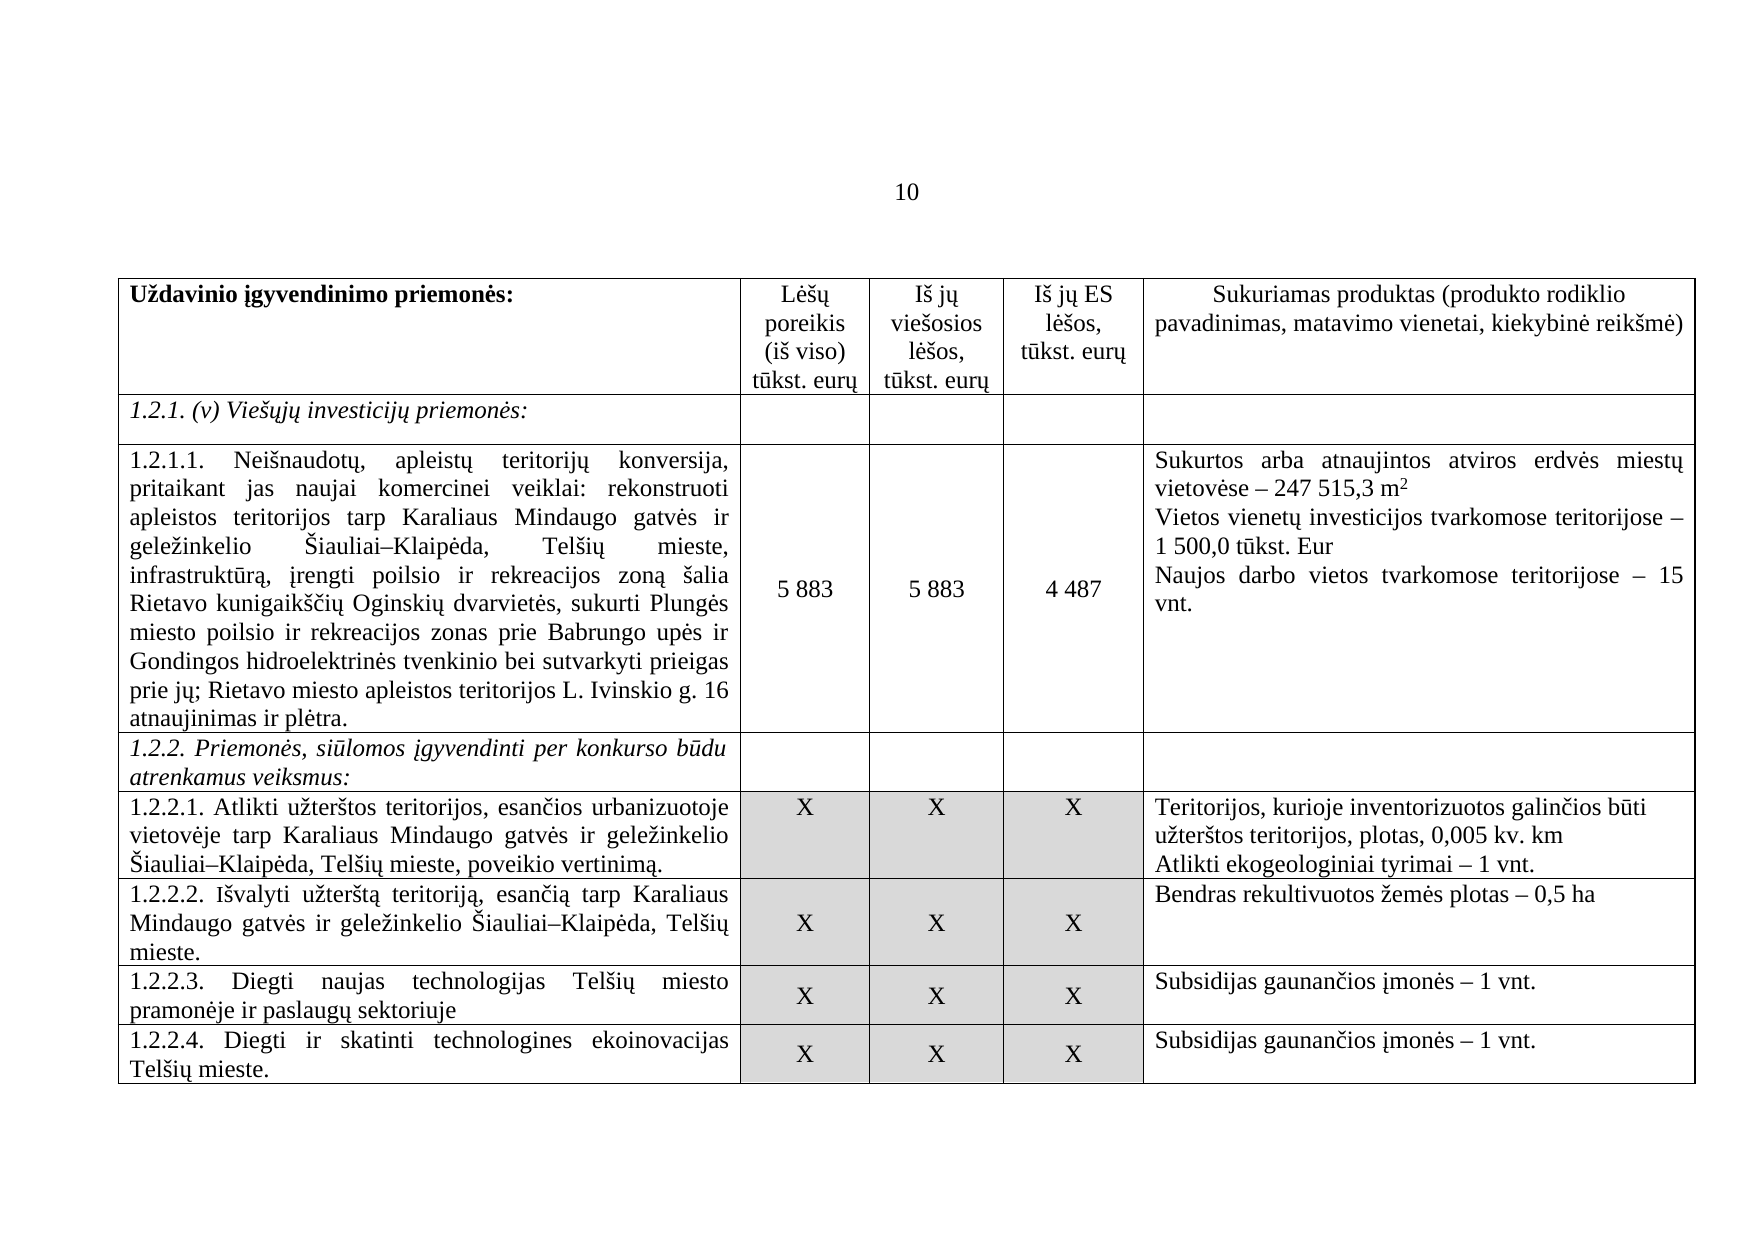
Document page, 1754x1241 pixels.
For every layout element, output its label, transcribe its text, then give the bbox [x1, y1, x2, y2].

table_cell [870, 395, 1003, 444]
table_cell Bendras rekultivuotos žemės plotas – 0,5 ha [1144, 879, 1694, 965]
table_cell 1.2.1. (v) Viešųjų investicijų priemonės: [119, 395, 740, 444]
table_cell X [741, 1025, 869, 1082]
table_cell [741, 395, 869, 444]
table_cell X [870, 879, 1003, 965]
table_cell [870, 733, 1003, 791]
table_cell X [741, 879, 869, 965]
table_cell X [741, 792, 869, 878]
table_cell X [870, 966, 1003, 1024]
table_cell X [1004, 879, 1143, 965]
table_cell 1.2.1.1. Neišnaudotų, apleistų teritorijų konversija, pritaikant jas naujai komercinei veiklai: rekonstruoti apleistos teritorijos tarp Karaliaus Mindaugo gatvės ir geležinkelio Šiauliai–Klaipėda, Telšių mieste, infrastruktūrą, įrengti poilsio ir rekreacijos zoną šalia Rietavo kunigaikščių Oginskių dvarvietės, sukurti Plungės miesto poilsio ir rekreacijos zonas prie Babrungo upės ir Gondingos hidroelektrinės tvenkinio bei sutvarkyti prieigas prie jų; Rietavo miesto apleistos teritorijos L. Ivinskio g. 16 atnaujinimas ir plėtra. [119, 445, 740, 732]
table_cell X [741, 966, 869, 1024]
table_cell [1004, 733, 1143, 791]
table_cell [1144, 733, 1694, 791]
table_cell 1.2.2.3. Diegti naujas technologijas Telšių miesto pramonėje ir paslaugų sektoriuje [119, 966, 740, 1024]
table_header Lėšų poreikis (iš viso) tūkst. eurų [741, 279, 869, 394]
table_cell X [1004, 792, 1143, 878]
table_cell X [870, 792, 1003, 878]
table_cell [741, 733, 869, 791]
table_header Sukuriamas produktas (produkto rodiklio pavadinimas, matavimo vienetai, kiekybinė reikšmė) [1144, 279, 1694, 394]
table_cell 5 883 [741, 445, 869, 732]
table_cell 1.2.2. Priemonės, siūlomos įgyvendinti per konkurso būdu atrenkamus veiksmus: [119, 733, 740, 791]
table_cell X [1004, 1025, 1143, 1082]
table_cell X [870, 1025, 1003, 1082]
table_cell Subsidijas gaunančios įmonės – 1 vnt. [1144, 1025, 1694, 1082]
table_cell [1004, 395, 1143, 444]
table_header Iš jų ES lėšos, tūkst. eurų [1004, 279, 1143, 394]
table_cell 5 883 [870, 445, 1003, 732]
table_cell 4 487 [1004, 445, 1143, 732]
table_header Uždavinio įgyvendinimo priemonės: [119, 279, 740, 394]
table_cell 1.2.2.1. Atlikti užterštos teritorijos, esančios urbanizuotoje vietovėje tarp Karaliaus Mindaugo gatvės ir geležinkelio Šiauliai–Klaipėda, Telšių mieste, poveikio vertinimą. [119, 792, 740, 878]
table_cell Teritorijos, kurioje inventorizuotos galinčios būti užterštos teritorijos, plotas, 0,005 kv. km Atlikti ekogeologiniai tyrimai – 1 vnt. [1144, 792, 1694, 878]
table_cell Sukurtos arba atnaujintos atviros erdvės miestų vietovėse – 247 515,3 m2 Vietos vienetų investicijos tvarkomose teritorijose – 1 500,0 tūkst. Eur Naujos darbo vietos tvarkomose teritorijose – 15 vnt. [1144, 445, 1694, 732]
table_cell X [1004, 966, 1143, 1024]
table_header Iš jų viešosios lėšos, tūkst. eurų [870, 279, 1003, 394]
table_cell Subsidijas gaunančios įmonės – 1 vnt. [1144, 966, 1694, 1024]
table_cell 1.2.2.2. Išvalyti užterštą teritoriją, esančią tarp Karaliaus Mindaugo gatvės ir geležinkelio Šiauliai–Klaipėda, Telšių mieste. [119, 879, 740, 965]
table_cell 1.2.2.4. Diegti ir skatinti technologines ekoinovacijas Telšių mieste. [119, 1025, 740, 1082]
table_cell [1144, 395, 1694, 444]
